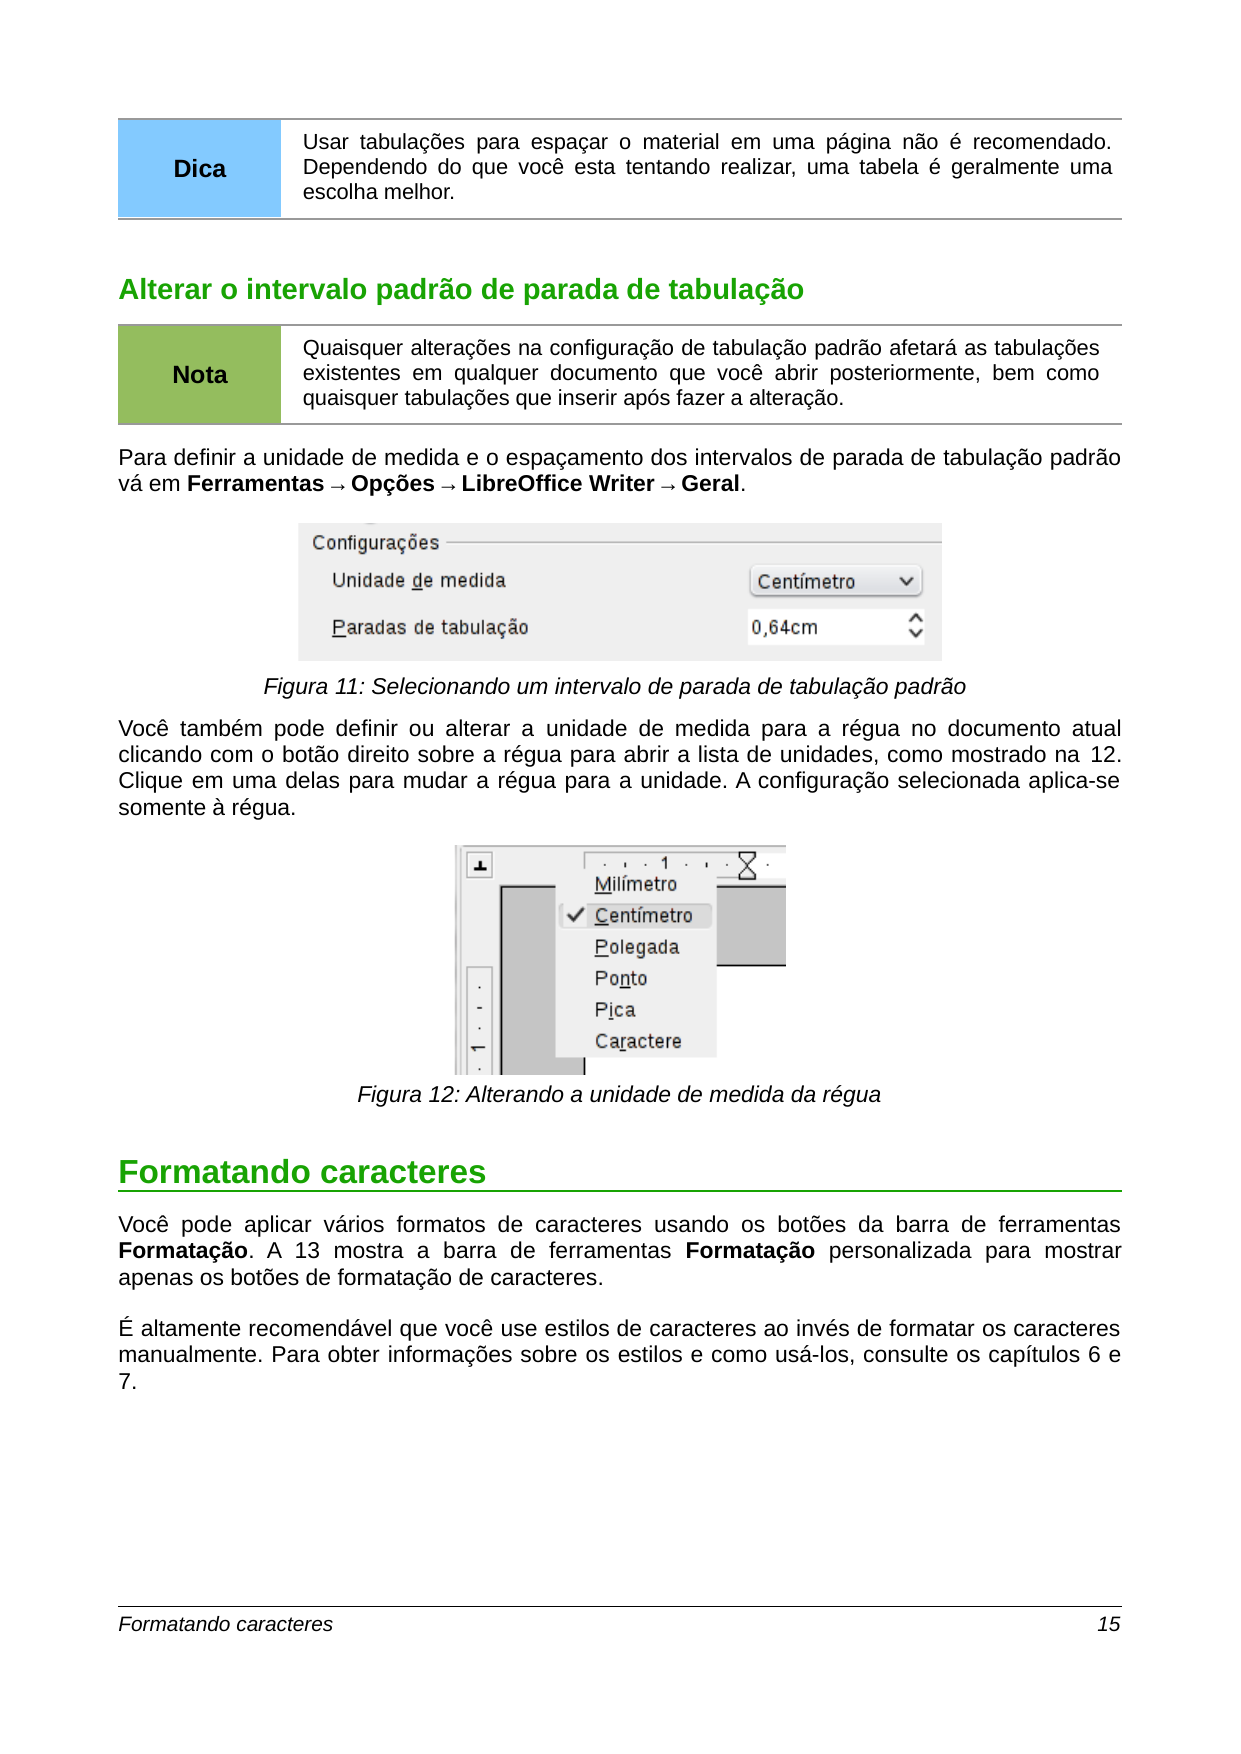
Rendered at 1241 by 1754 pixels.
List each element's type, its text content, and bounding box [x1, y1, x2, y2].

text Figura 12: Alterando a unidade de medida da régua [333, 1081, 907, 1107]
picture [454, 845, 786, 1075]
subtitle Formatando caracteres [118, 1152, 1122, 1190]
picture [298, 523, 942, 661]
table_header Dica [118, 120, 281, 217]
text É altamente recomendável que você use estilos de caracteres ao invés de formatar os caracteres manualmente. Para obter informações sobre os estilos e como usá-los, consulte os capítulos 6 e 7. [118, 1315, 1122, 1394]
text Você pode aplicar vários formatos de caracteres usando os botões da barra de ferramentas Formatação. A Figura 13 mostra a barra de ferramentas Formatação personalizada para mostrar apenas os botões de formatação de caracteres. [118, 1211, 1122, 1290]
text Você também pode definir ou alterar a unidade de medida para a régua no documento atual clicando com o botão direito sobre a régua para abrir a lista de unidades, como mostrado na Figura 12. Clique em uma delas para mudar a régua para a unidade. A configuração selecionada aplica-se somente à régua. [118, 714, 1122, 820]
table_header Usar tabulações para espaçar o material em uma página não é recomendado. Dependendo do que você esta tentando realizar, uma tabela é geralmente uma escolha melhor. [281, 120, 1122, 217]
table_header Nota [118, 326, 281, 423]
subtitle Alterar o intervalo padrão de parada de tabulação [118, 272, 1122, 306]
table_header Quaisquer alterações na configuração de tabulação padrão afetará as tabulações existentes em qualquer documento que você abrir posteriormente, bem como quaisquer tabulações que inserir após fazer a alteração. [281, 326, 1122, 423]
text Figura 11: Selecionando um intervalo de parada de tabulação padrão [263, 673, 977, 699]
text Para definir a unidade de medida e o espaçamento dos intervalos de parada de tabulação padrão vá em Ferramentas → Opções → LibreOffice Writer → Geral. [118, 443, 1122, 498]
